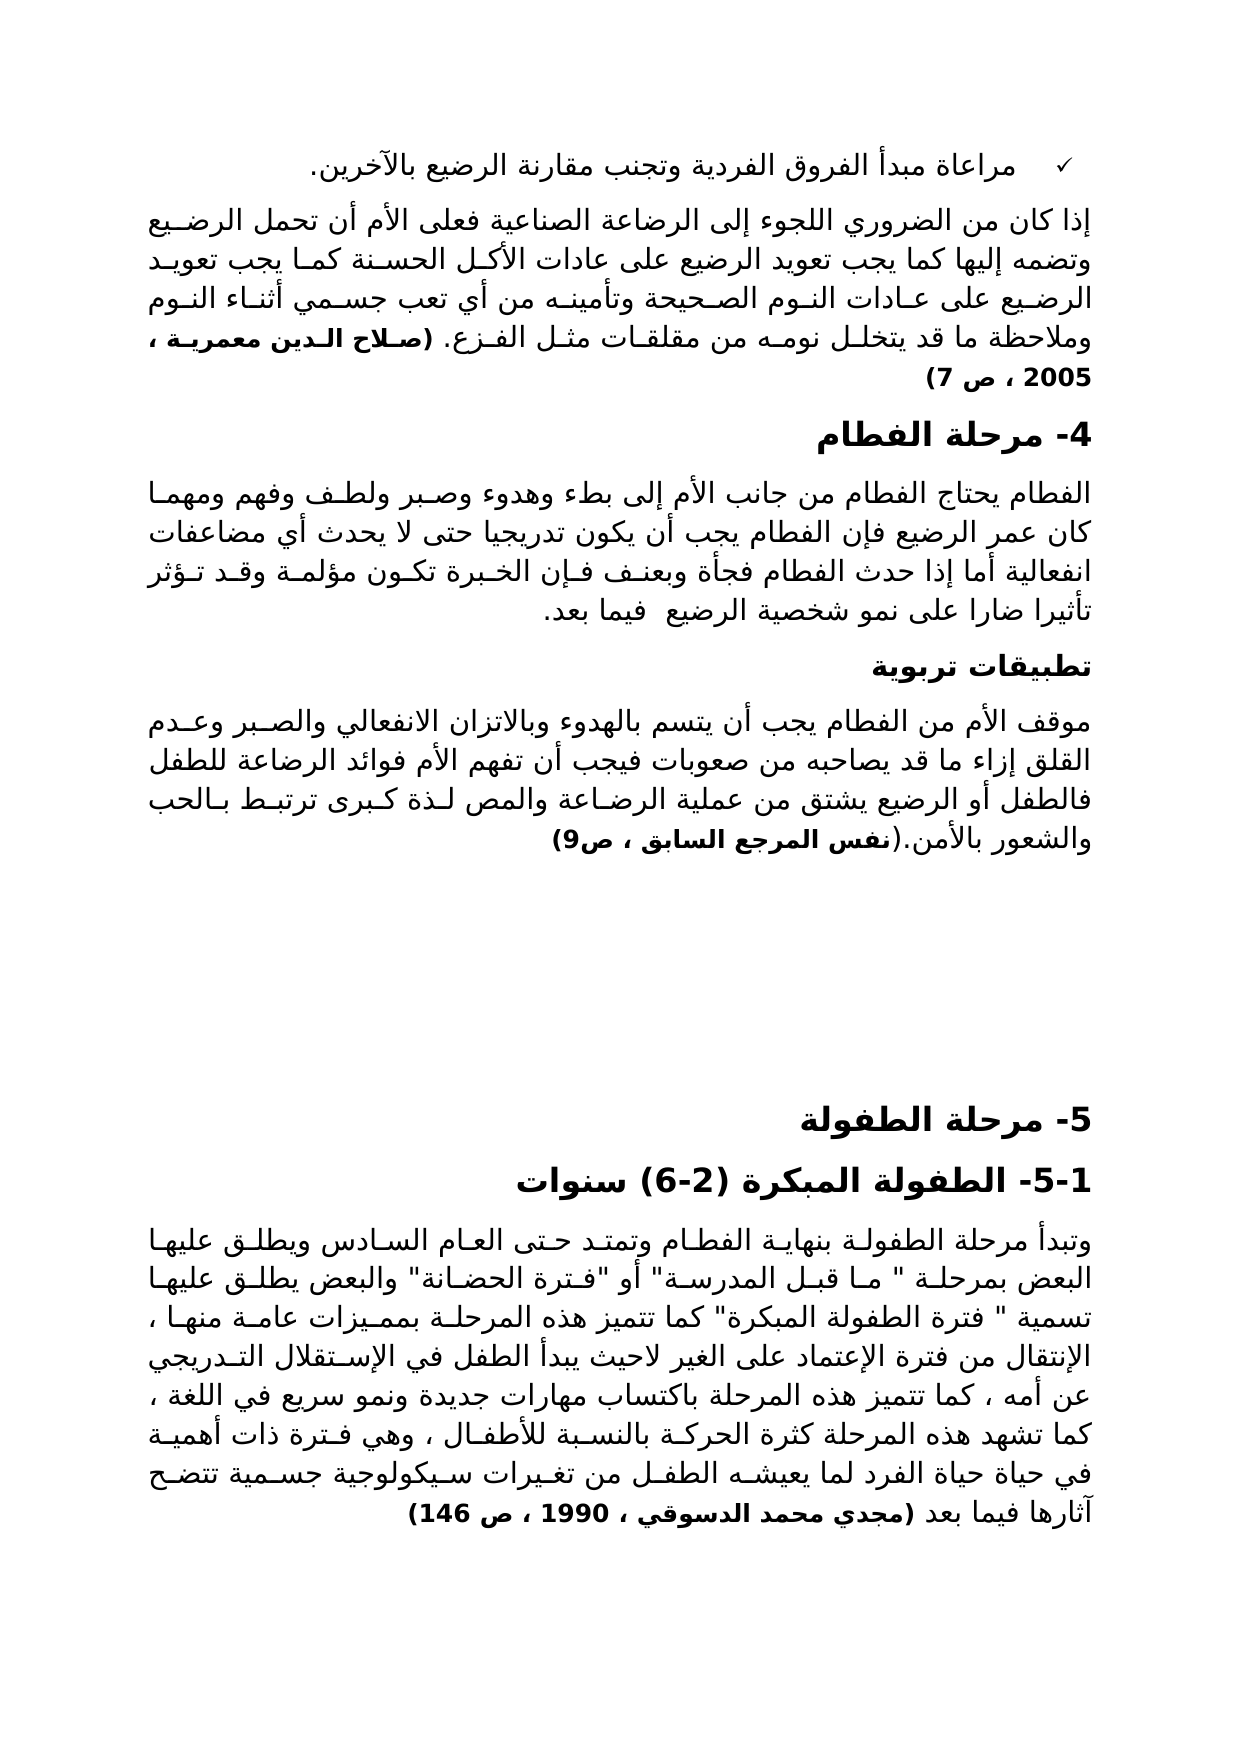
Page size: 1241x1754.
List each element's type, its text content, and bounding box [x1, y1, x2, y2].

list مراعاة مبدأ الفروق الفردية وتجنب مقارنة الرضيع بالآخرين. [148, 148, 1055, 182]
subtitle وتبدأ مرحلة الطفولة بنهاية الفطام وتمتد حتى العام السادس ويطلق عليها البعض بمرحلة " ما قبل المدرسة" أو "فترة الحضانة" والبعض يطلق عليها تسمية " فترة الطفولة المبكرة" كما تتميز هذه المرحلة بمميزات عامة منها ، الإنتقال من فترة الإعتماد على الغير لاحيث يبدأ الطفل في الإستقلال التدريجي عن أمه ، كما تتميز هذه المرحلة باكتساب مهارات جديدة ونمو سريع في اللغة ، كما تشهد هذه المرحلة كثرة الحركة بالنسبة للأطفال ، وهي فترة ذات أهمية في حياة حياة الفرد لما يعيشه الطفل من تغيرات سيكولوجية جسمية تتضح آثارها فيما بعد (مجدي محمد الدسوقي ، 1990 ، ص 146) [148, 1223, 1093, 1529]
subtitle 5-1- الطفولة المبكرة (2-6) سنوات [148, 1162, 1093, 1200]
subtitle 5- مرحلة الطفولة [148, 1100, 1093, 1139]
subtitle 4- مرحلة الفطام [148, 415, 1093, 454]
text موقف الأم من الفطام يجب أن يتسم بالهدوء وبالاتزان الانفعالي والصبر وعدم القلق إزاء ما قد يصاحبه من صعوبات فيجب أن تفهم الأم فوائد الرضاعة للطفل فالطفل أو الرضيع يشتق من عملية الرضاعة والمص لذة كبرى ترتبط بالحب والشعور بالأمن.(نفس المرجع السابق ، ص9) [148, 704, 1093, 855]
text تطبيقات تربوية [148, 649, 1093, 683]
text إذا كان من الضروري اللجوء إلى الرضاعة الصناعية فعلى الأم أن تحمل الرضيع وتضمه إليها كما يجب تعويد الرضيع على عادات الأكل الحسنة كما يجب تعويد الرضيع على عادات النوم الصحيحة وتأمينه من أي تعب جسمي أثناء النوم وملاحظة ما قد يتخلل نومه من مقلقات مثل الفزع. (صلاح الدين معمرية ، 2005 ، ص 7) [148, 204, 1093, 393]
text الفطام يحتاج الفطام من جانب الأم إلى بطء وهدوء وصبر ولطف وفهم ومهما كان عمر الرضيع فإن الفطام يجب أن يكون تدريجيا حتى لا يحدث أي مضاعفات انفعالية أما إذا حدث الفطام فجأة وبعنف فإن الخبرة تكون مؤلمة وقد تؤثر تأثيرا ضارا على نمو شخصية الرضيع فيما بعد. [148, 476, 1093, 627]
